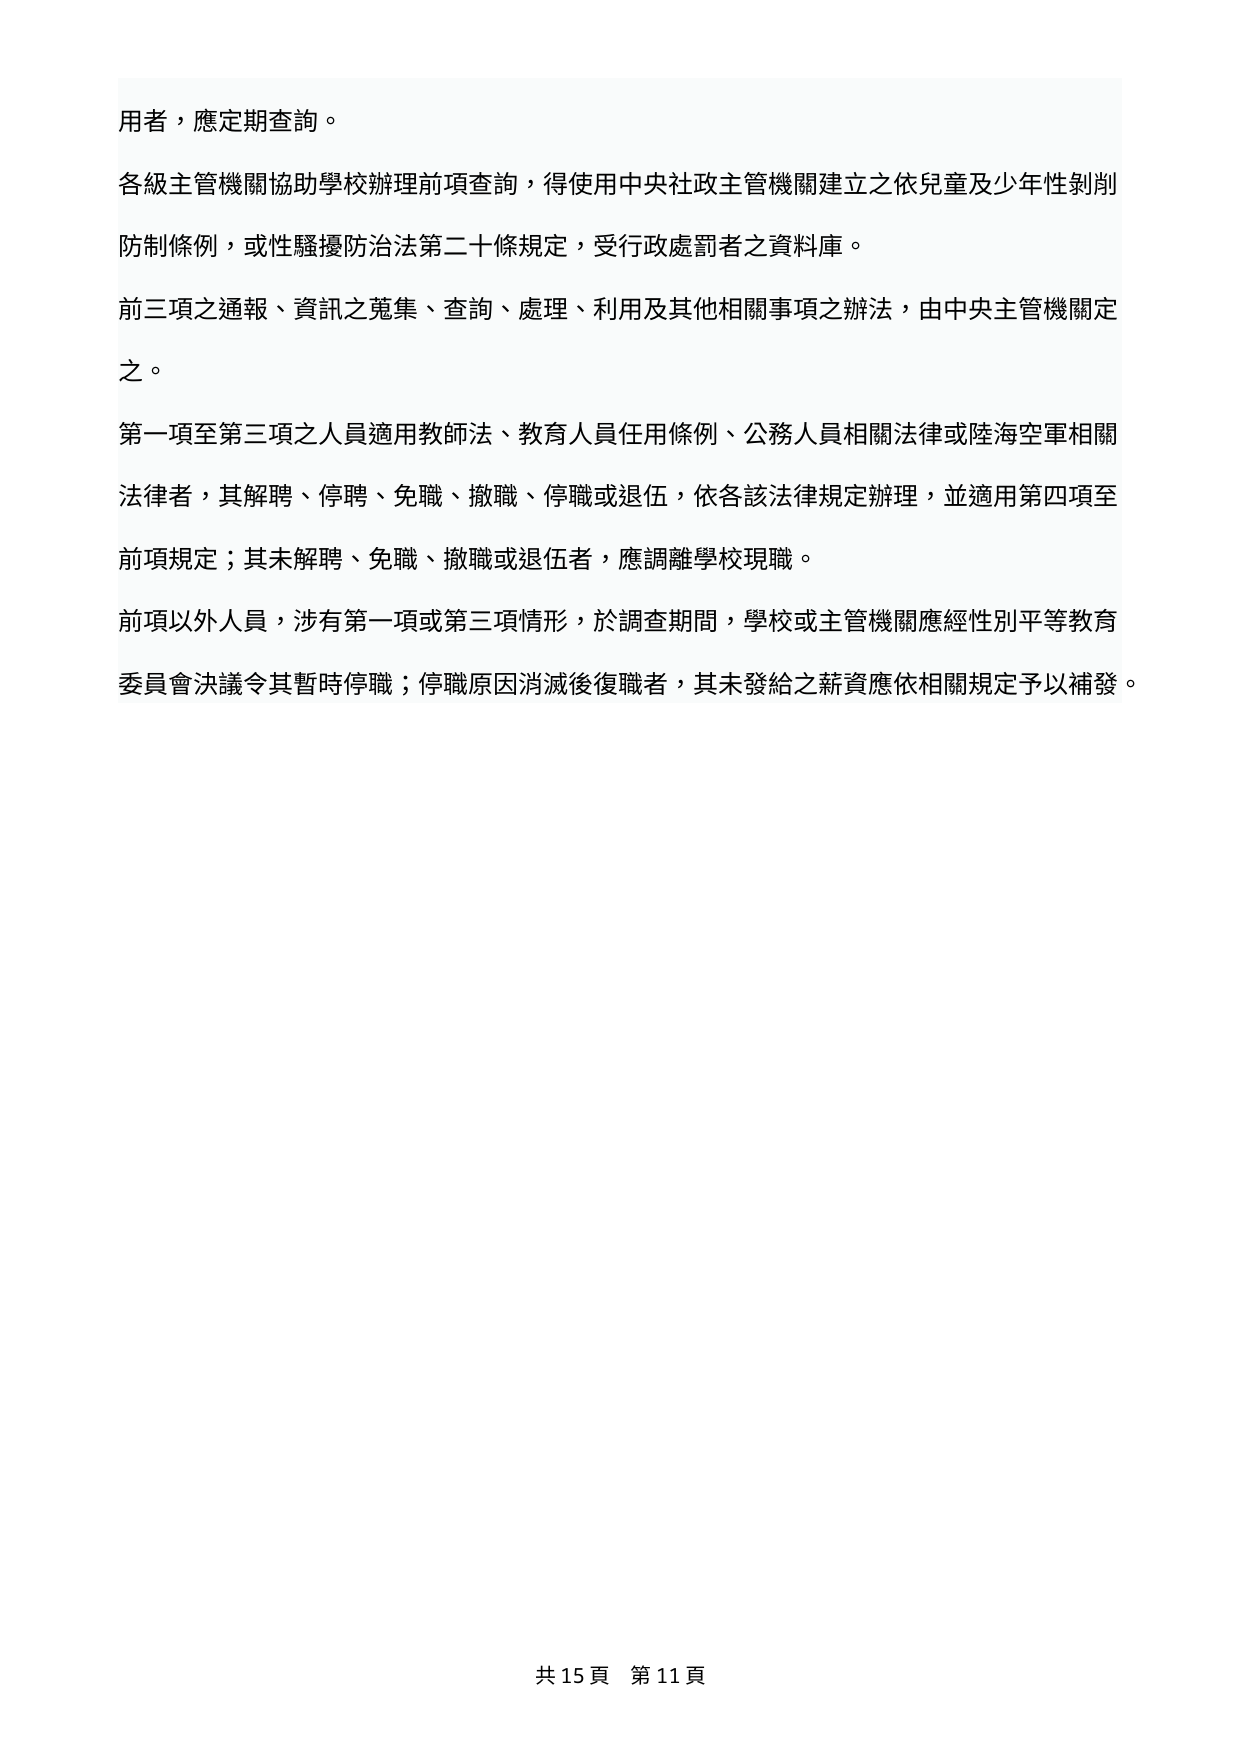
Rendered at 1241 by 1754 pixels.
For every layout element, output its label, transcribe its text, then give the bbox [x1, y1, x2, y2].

text 用者，應定期查詢。 [118, 78, 1122, 141]
text 各級主管機關協助學校辦理前項查詢，得使用中央社政主管機關建立之依兒童及少年性剝削防制條例，或性騷擾防治法第二十條規定，受行政處罰者之資料庫。 [118, 141, 1122, 266]
text 第一項至第三項之人員適用教師法、教育人員任用條例、公務人員相關法律或陸海空軍相關法律者，其解聘、停聘、免職、撤職、停職或退伍，依各該法律規定辦理，並適用第四項至前項規定；其未解聘、免職、撤職或退伍者，應調離學校現職。 [118, 391, 1122, 578]
text 前三項之通報、資訊之蒐集、查詢、處理、利用及其他相關事項之辦法，由中央主管機關定之。 [118, 266, 1122, 391]
text 前項以外人員，涉有第一項或第三項情形，於調查期間，學校或主管機關應經性別平等教育委員會決議令其暫時停職；停職原因消滅後復職者，其未發給之薪資應依相關規定予以補發。 [118, 578, 1122, 703]
